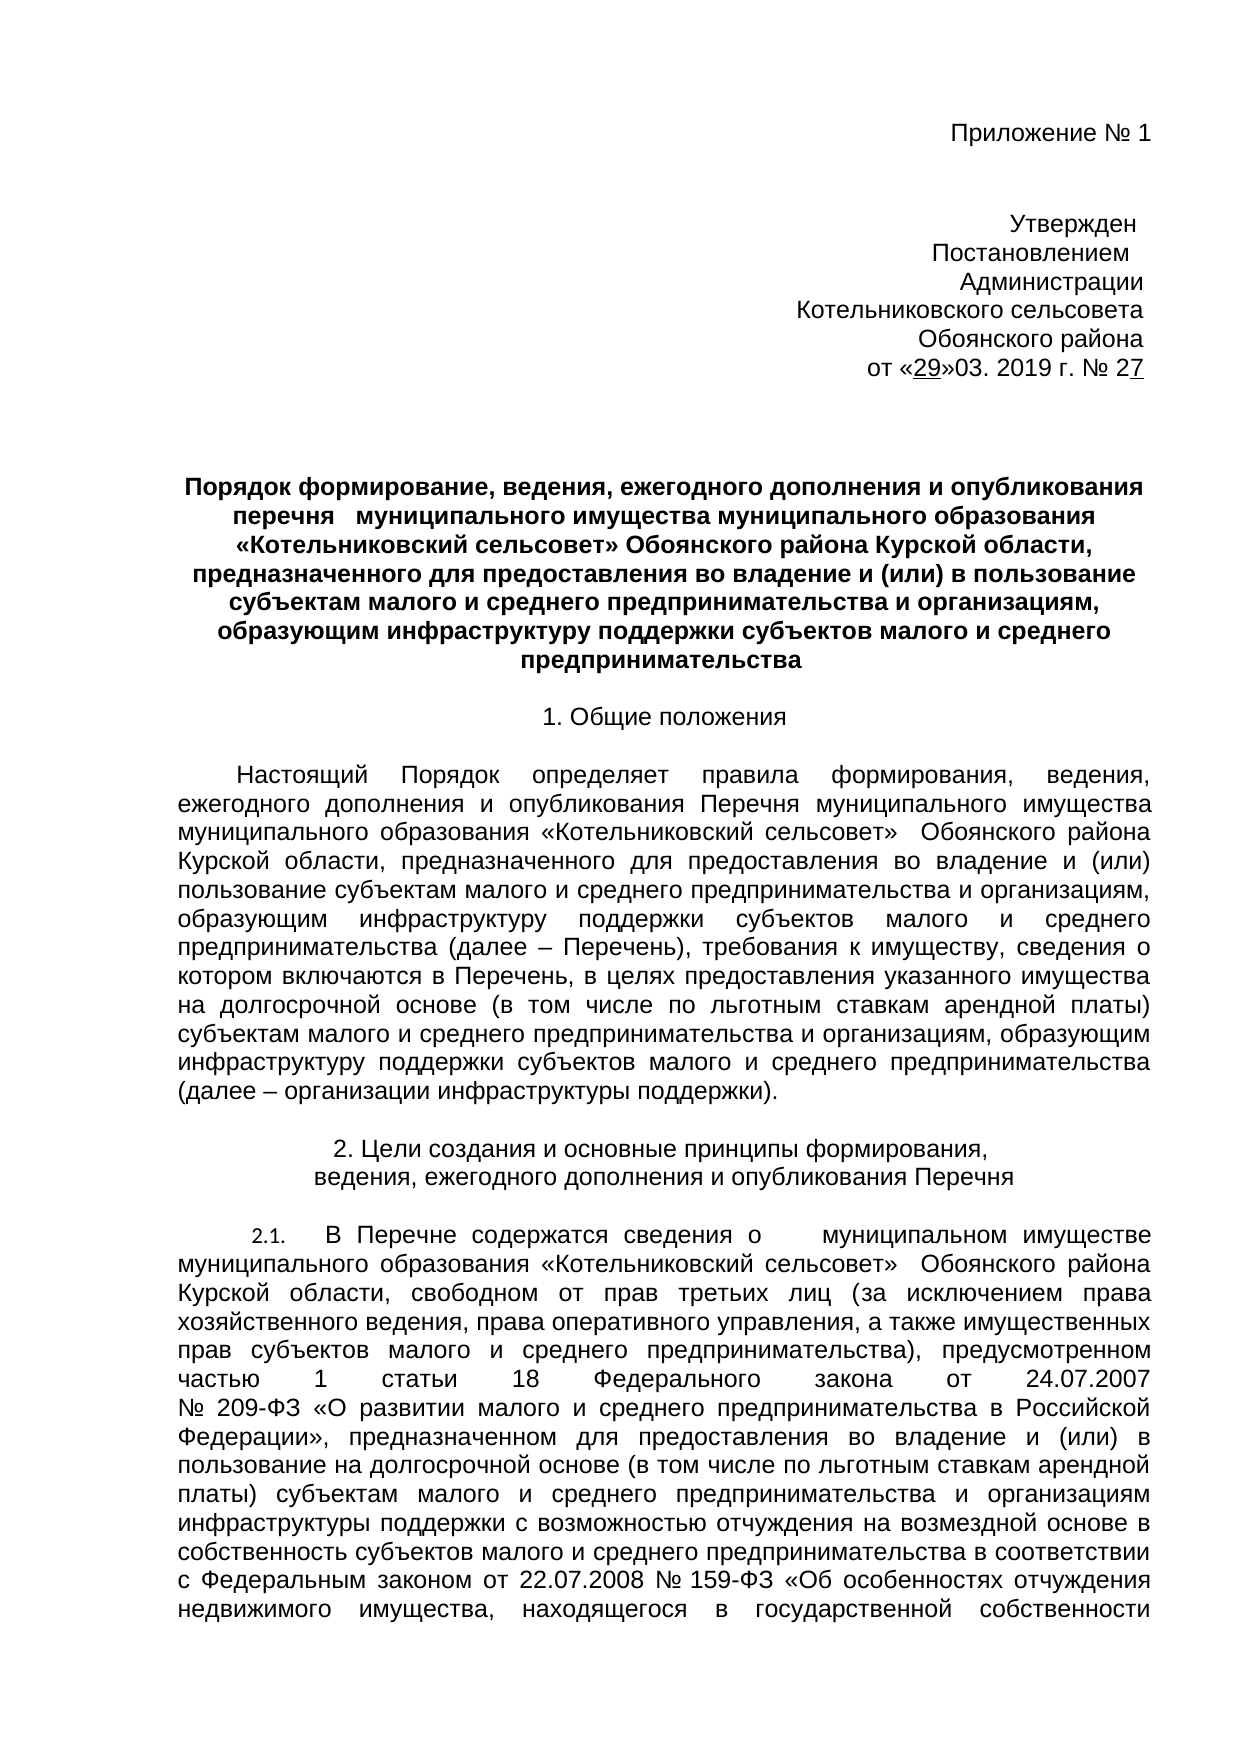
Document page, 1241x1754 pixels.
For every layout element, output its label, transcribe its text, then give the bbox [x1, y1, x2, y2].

text Настоящий Порядок определяет правила формирования, ведения, ежегодного дополнения и опубликования Перечня муниципального имущества муниципального образования «Котельниковский сельсовет» Обоянского района Курской области, предназначенного для предоставления во владение и (или) пользование субъектам малого и среднего предпринимательства и организациям, образующим инфраструктуру поддержки субъектов малого и среднего предпринимательства (далее – Перечень), требования к имуществу, сведения о котором включаются в Перечень, в целях предоставления указанного имущества на долгосрочной основе (в том числе по льготным ставкам арендной платы) субъектам малого и среднего предпринимательства и организациям, образующим инфраструктуру поддержки субъектов малого и среднего предпринимательства (далее – организации инфраструктуры поддержки). [177, 760, 1152, 1105]
text Приложение № 1 [177, 118, 1152, 147]
table_header [166, 209, 741, 381]
subtitle 1. Общие положения [177, 702, 1152, 731]
table_header Утвержден Постановлением Администрации Котельниковского сельсовета Обоянского района от «29»03. 2019 г. № 27 [741, 209, 1155, 381]
list В Перечне содержатся сведения о муниципальном имуществе муниципального образования «Котельниковский сельсовет» Обоянского района Курской области, свободном от прав третьих лиц (за исключением права хозяйственного ведения, права оперативного управления, а также имущественных прав субъектов малого и среднего предпринимательства), предусмотренном частью 1 статьи 18 Федерального закона от 24.07.2007 № 209-ФЗ «О развитии малого и среднего предпринимательства в Российской Федерации», предназначенном для предоставления во владение и (или) в пользование на долгосрочной основе (в том числе по льготным ставкам арендной платы) субъектам малого и среднего предпринимательства и организациям инфраструктуры поддержки с возможностью отчуждения на возмездной основе в собственность субъектов малого и среднего предпринимательства в соответствии с Федеральным законом от 22.07.2008 № 159-ФЗ «Об особенностях отчуждения недвижимого имущества, находящегося в государственной собственности [177, 1220, 1152, 1623]
text Порядок формирование, ведения, ежегодного дополнения и опубликования перечня муниципального имущества муниципального образования «Котельниковский сельсовет» Обоянского района Курской области, предназначенного для предоставления во владение и (или) в пользование субъектам малого и среднего предпринимательства и организациям, образующим инфраструктуру поддержки субъектов малого и среднего предпринимательства [177, 472, 1152, 673]
subtitle 2. Цели создания и основные принципы формирования, ведения, ежегодного дополнения и опубликования Перечня [177, 1133, 1152, 1191]
